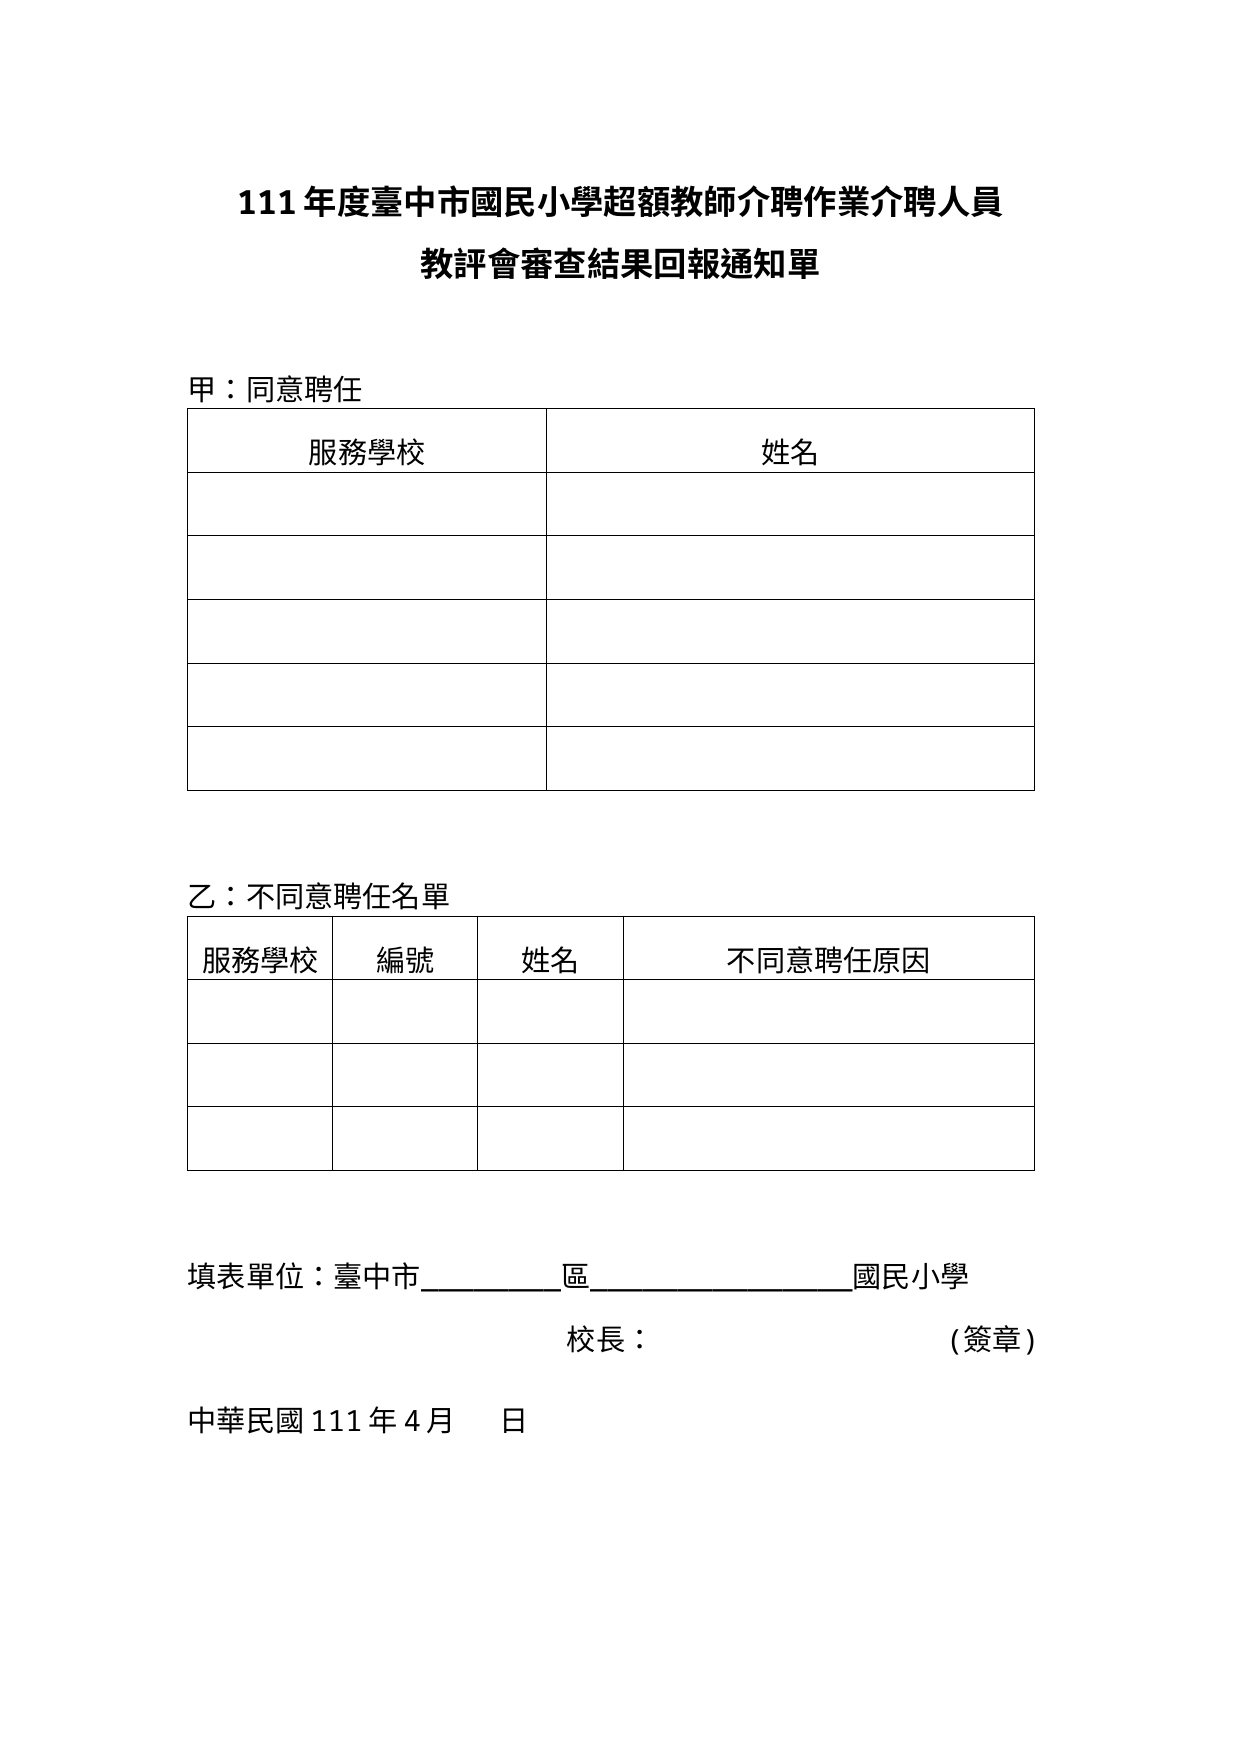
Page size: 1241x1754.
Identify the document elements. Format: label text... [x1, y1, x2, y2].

table_cell [188, 600, 546, 662]
table_cell [624, 1044, 1034, 1106]
table_header 服務學校 [188, 917, 332, 979]
table_cell [547, 664, 1034, 726]
table_cell [188, 980, 332, 1043]
table_cell [478, 1107, 623, 1170]
text 教評會審查結果回報通知單 [187, 221, 1053, 283]
table_cell [547, 536, 1034, 599]
text 甲：同意聘任 [187, 346, 1053, 408]
table_header 姓名 [478, 917, 623, 979]
table_header 姓名 [547, 409, 1034, 472]
text 填表單位：臺中市________區_______________國民小學 [187, 1233, 1053, 1296]
table_cell [478, 1044, 623, 1106]
text 校長： (簽章) [187, 1296, 1053, 1358]
table_cell [547, 727, 1034, 789]
table_header 編號 [333, 917, 477, 979]
table_cell [333, 1107, 477, 1170]
table_cell [624, 980, 1034, 1043]
table_cell [188, 1107, 332, 1170]
table_cell [478, 980, 623, 1043]
table_cell [188, 1044, 332, 1106]
table_cell [547, 600, 1034, 662]
table_cell [333, 1044, 477, 1106]
table_header 不同意聘任原因 [624, 917, 1034, 979]
table_cell [624, 1107, 1034, 1170]
text 乙：不同意聘任名單 [187, 853, 1053, 916]
table_cell [188, 536, 546, 599]
table_cell [188, 664, 546, 726]
table_cell [188, 727, 546, 789]
table_cell [333, 980, 477, 1043]
text 中華民國111年4月 日 [187, 1377, 1053, 1439]
table_cell [547, 473, 1034, 535]
text 111年度臺中市國民小學超額教師介聘作業介聘人員 [187, 158, 1053, 221]
table_header 服務學校 [188, 409, 546, 472]
table_cell [188, 473, 546, 535]
